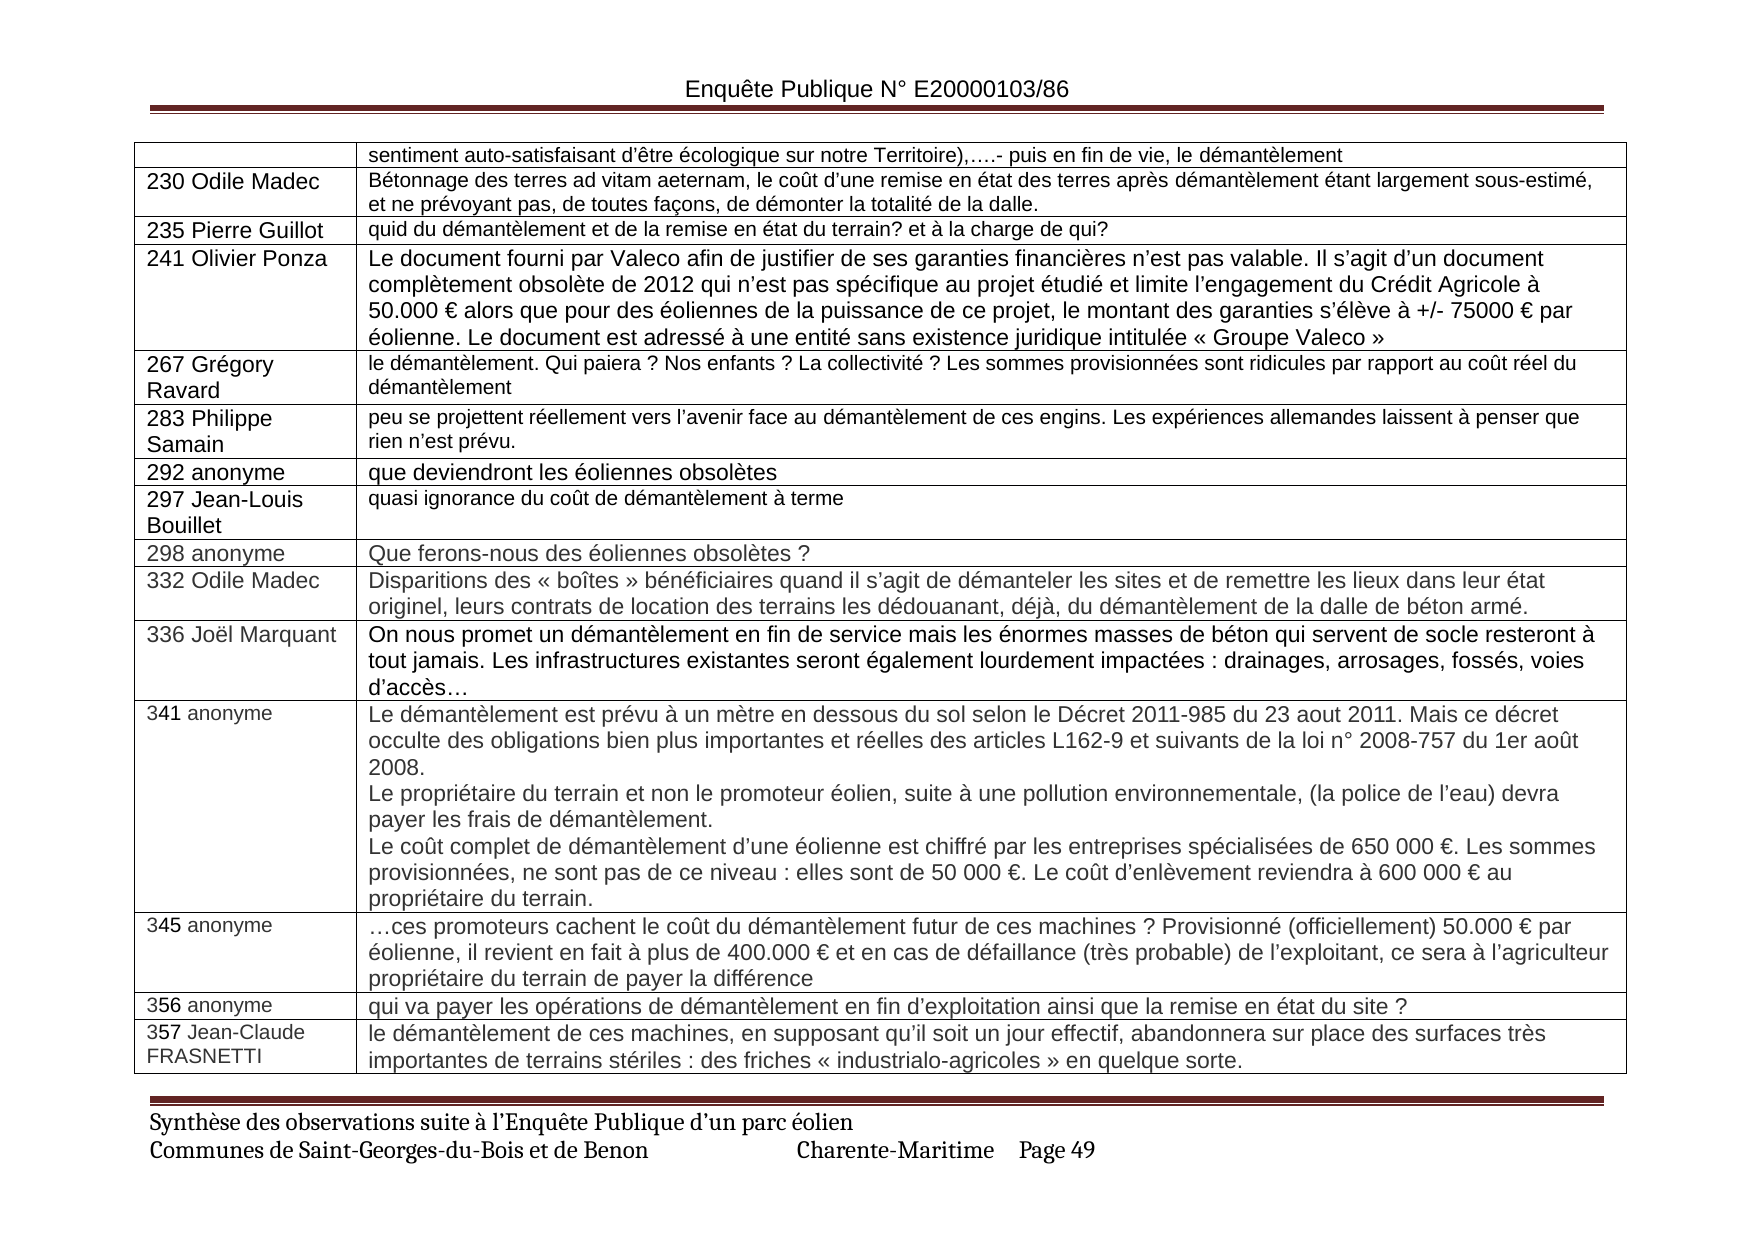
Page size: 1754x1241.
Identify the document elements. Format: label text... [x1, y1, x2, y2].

table_cell Le démantèlement est prévu à un mètre en dessous du sol selon le Décret 2011-985 du 23 aout 2011. Mais ce décret occulte des obligations bien plus importantes et réelles des articles L162-9 et suivants de la loi n° 2008-757 du 1er août 2008. Le propriétaire du terrain et non le promoteur éolien, suite à une pollution environnementale, (la police de l’eau) devra payer les frais de démantèlement. Le coût complet de démantèlement d’une éolienne est chiffré par les entreprises spécialisées de 650 000 €. Les sommes provisionnées, ne sont pas de ce niveau : elles sont de 50 000 €. Le coût d’enlèvement reviendra à 600 000 € au propriétaire du terrain. [357, 701, 1626, 912]
table_cell Que ferons-nous des éoliennes obsolètes ? [357, 540, 1626, 566]
table_cell Disparitions des « boîtes » bénéficiaires quand il s’agit de démanteler les sites et de remettre les lieux dans leur état originel, leurs contrats de location des terrains les dédouanant, déjà, du démantèlement de la dalle de béton armé. [357, 567, 1626, 620]
table_cell 356 anonyme [135, 993, 356, 1019]
table_cell qui va payer les opérations de démantèlement en fin d’exploitation ainsi que la remise en état du site ? [357, 993, 1626, 1019]
table_cell 267 Grégory Ravard [135, 351, 356, 404]
table_cell 230 Odile Madec [135, 168, 356, 216]
table_cell le démantèlement. Qui paiera ? Nos enfants ? La collectivité ? Les sommes provisionnées sont ridicules par rapport au coût réel du démantèlement [357, 351, 1626, 404]
table_cell 297 Jean-Louis Bouillet [135, 486, 356, 538]
table_cell le démantèlement de ces machines, en supposant qu’il soit un jour effectif, abandonnera sur place des surfaces très importantes de terrains stériles : des friches « industrialo-agricoles » en quelque sorte. [357, 1020, 1626, 1073]
table_cell On nous promet un démantèlement en fin de service mais les énormes masses de béton qui servent de socle resteront à tout jamais. Les infrastructures existantes seront également lourdement impactées : drainages, arrosages, fossés, voies d’accès… [357, 621, 1626, 700]
table_cell 292 anonyme [135, 459, 356, 485]
table_cell [135, 143, 356, 167]
table_cell 345 anonyme [135, 913, 356, 992]
table_cell que deviendront les éoliennes obsolètes [357, 459, 1626, 485]
table_cell quasi ignorance du coût de démantèlement à terme [357, 486, 1626, 538]
table_cell Bétonnage des terres ad vitam aeternam, le coût d’une remise en état des terres après démantèlement étant largement sous-estimé, et ne prévoyant pas, de toutes façons, de démonter la totalité de la dalle. [357, 168, 1626, 216]
table_cell 332 Odile Madec [135, 567, 356, 620]
table_cell 241 Olivier Ponza [135, 245, 356, 350]
table_cell 298 anonyme [135, 540, 356, 566]
table_cell 283 Philippe Samain [135, 405, 356, 457]
table_cell quid du démantèlement et de la remise en état du terrain? et à la charge de qui? [357, 217, 1626, 243]
table_cell peu se projettent réellement vers l’avenir face au démantèlement de ces engins. Les expériences allemandes laissent à penser que rien n’est prévu. [357, 405, 1626, 457]
table_cell 357 Jean-Claude FRASNETTI [135, 1020, 356, 1073]
table_cell 235 Pierre Guillot [135, 217, 356, 243]
table_cell 341 anonyme [135, 701, 356, 912]
table_cell sentiment auto-satisfaisant d’être écologique sur notre Territoire),….- puis en fin de vie, le démantèlement [357, 143, 1626, 167]
table_cell …ces promoteurs cachent le coût du démantèlement futur de ces machines ? Provisionné (officiellement) 50.000 € par éolienne, il revient en fait à plus de 400.000 € et en cas de défaillance (très probable) de l’exploitant, ce sera à l’agriculteur propriétaire du terrain de payer la différence [357, 913, 1626, 992]
table_cell 336 Joël Marquant [135, 621, 356, 700]
table_cell Le document fourni par Valeco afin de justifier de ses garanties financières n’est pas valable. Il s’agit d’un document complètement obsolète de 2012 qui n’est pas spécifique au projet étudié et limite l’engagement du Crédit Agricole à 50.000 € alors que pour des éoliennes de la puissance de ce projet, le montant des garanties s’élève à +/- 75000 € par éolienne. Le document est adressé à une entité sans existence juridique intitulée « Groupe Valeco » [357, 245, 1626, 350]
